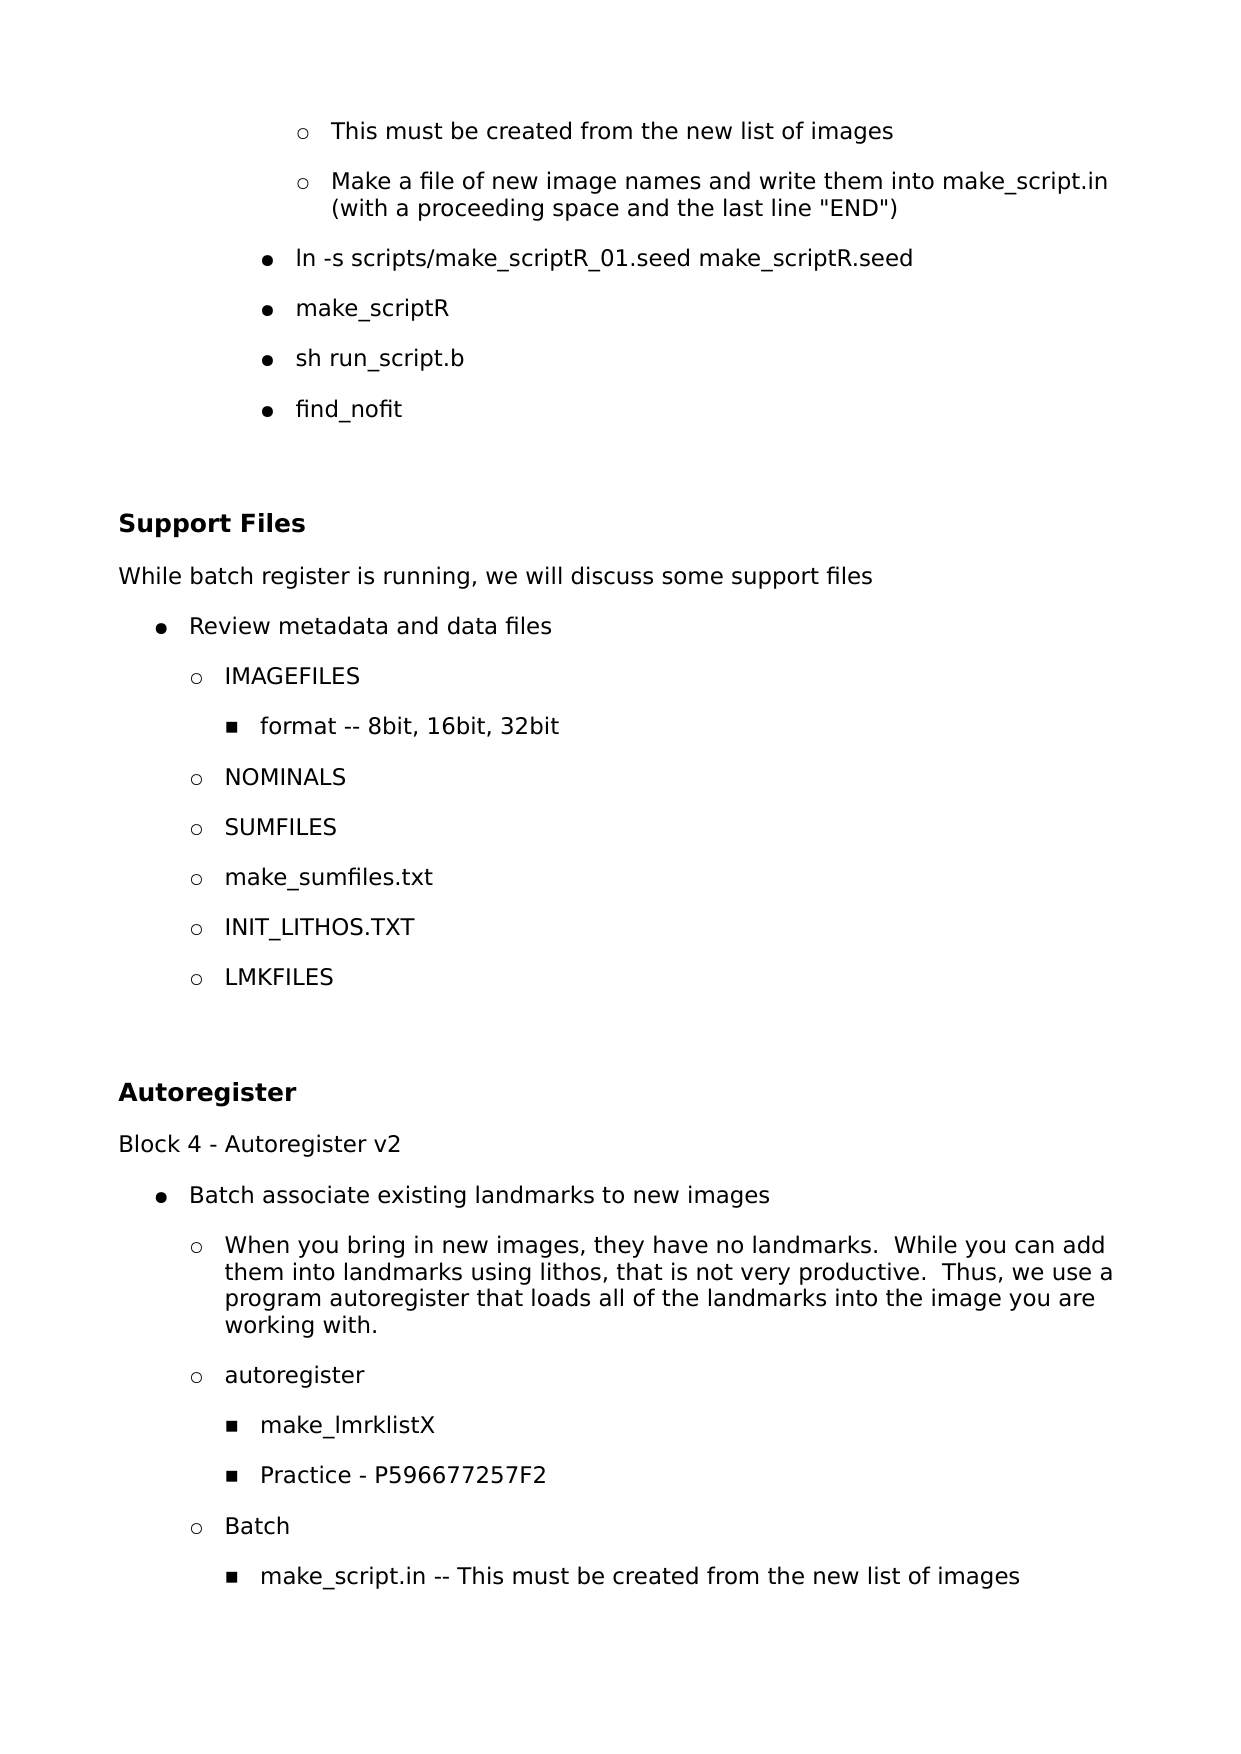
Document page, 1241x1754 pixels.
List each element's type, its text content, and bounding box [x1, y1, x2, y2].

text While batch register is running, we will discuss some support files [118, 563, 1122, 589]
subtitle Autoregister [118, 1078, 1122, 1107]
list find_nofit [260, 396, 1122, 422]
list Batch [189, 1513, 1122, 1539]
list This must be created from the new list of images [295, 118, 1122, 145]
list sh run_script.b [260, 346, 1122, 372]
list ln -s scripts/make_scriptR_01.seed make_scriptR.seed [260, 245, 1122, 272]
list Make a file of new image names and write them into make_script.in (with a proceeding space and the last line "END") [295, 168, 1122, 222]
list make_sumfiles.txt [189, 864, 1122, 891]
list Review metadata and data files [153, 613, 1122, 640]
list make_lmrklistX [224, 1412, 1122, 1439]
list Practice - P596677257F2 [224, 1463, 1122, 1489]
list autoregister [189, 1362, 1122, 1389]
list NOMINALS [189, 764, 1122, 790]
list When you bring in new images, they have no landmarks. While you can add them into landmarks using lithos, that is not very productive. Thus, we use a program autoregister that loads all of the landmarks into the image you are working with. [189, 1232, 1122, 1339]
list format -- 8bit, 16bit, 32bit [224, 713, 1122, 740]
list make_scriptR [260, 295, 1122, 322]
list SUMFILES [189, 814, 1122, 841]
subtitle Support Files [118, 509, 1122, 539]
text Block 4 - Autoregister v2 [118, 1132, 1122, 1158]
list make_script.in -- This must be created from the new list of images [224, 1563, 1122, 1590]
list INIT_LITHOS.TXT [189, 914, 1122, 941]
list LMKFILES [189, 964, 1122, 991]
list IMAGEFILES [189, 663, 1122, 690]
list Batch associate existing landmarks to new images [153, 1182, 1122, 1208]
